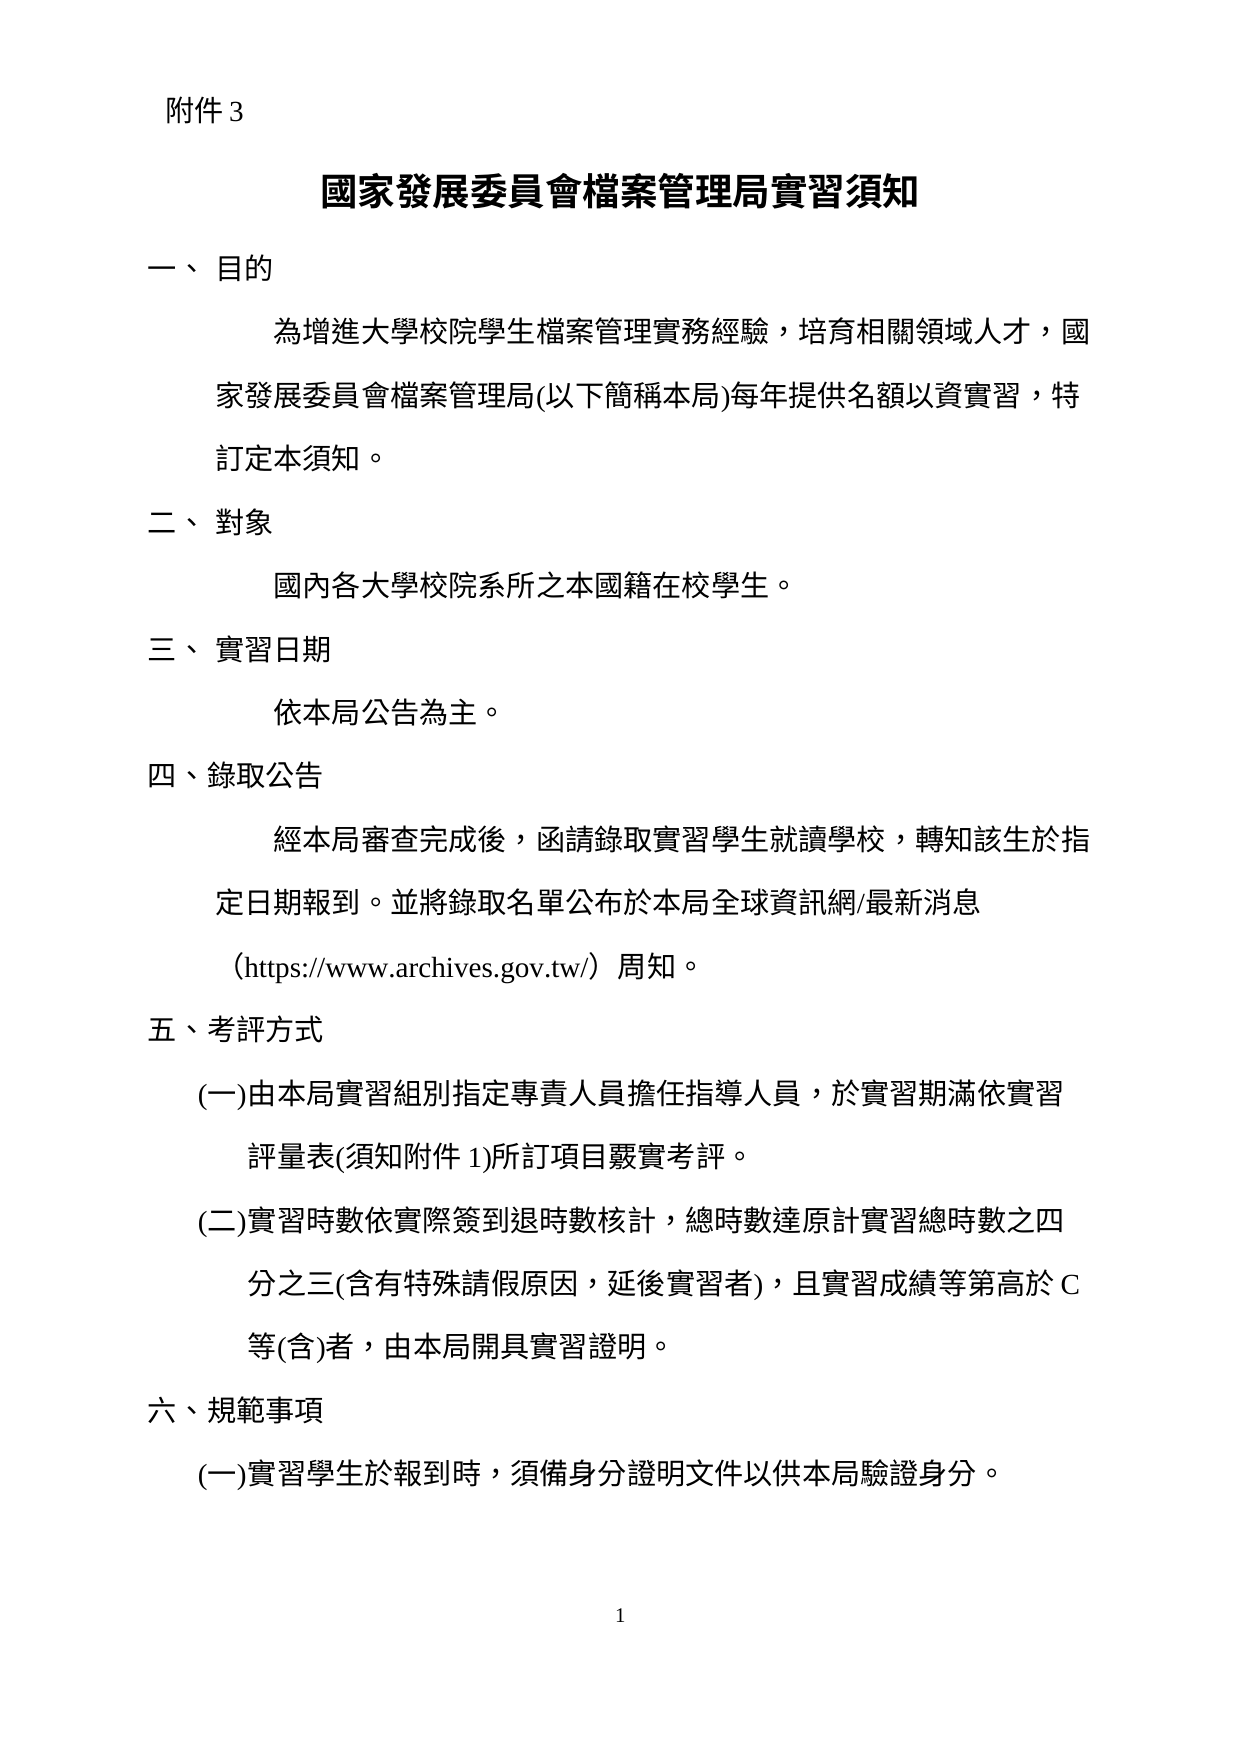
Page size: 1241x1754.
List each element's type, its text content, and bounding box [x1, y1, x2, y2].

list 為增進大學校院學生檔案管理實務經驗，培育相關領域人才，國家發展委員會檔案管理局(以下簡稱本局)每年提供名額以資實習，特訂定本須知。 [215, 309, 1092, 478]
list 由本局實習組別指定專責人員擔任指導人員，於實習期滿依實習評量表(須知附件1)所訂項目覈實考評。 [198, 1070, 1092, 1176]
list 考評方式 [148, 1007, 1092, 1049]
list 對象 [148, 499, 1092, 542]
list 目的 [148, 246, 1092, 288]
list 規範事項 [148, 1387, 1092, 1430]
list 經本局審查完成後，函請錄取實習學生就讀學校，轉知該生於指定日期報到。並將錄取名單公布於本局全球資訊網/最新消息（https://www.archives.gov.tw/）周知。 [215, 816, 1092, 986]
text 附件3 [165, 87, 257, 129]
list 實習日期 [148, 626, 1092, 668]
list 實習學生於報到時，須備身分證明文件以供本局驗證身分。 [198, 1451, 1092, 1493]
list 實習時數依實際簽到退時數核計，總時數達原計實習總時數之四分之三(含有特殊請假原因，延後實習者)，且實習成績等第高於C等(含)者，由本局開具實習證明。 [198, 1197, 1092, 1366]
list 國內各大學校院系所之本國籍在校學生。 [215, 563, 1092, 605]
list 依本局公告為主。 [215, 689, 1092, 732]
list 錄取公告 [148, 753, 1092, 795]
subtitle 國家發展委員會檔案管理局實習須知 [148, 162, 1092, 216]
